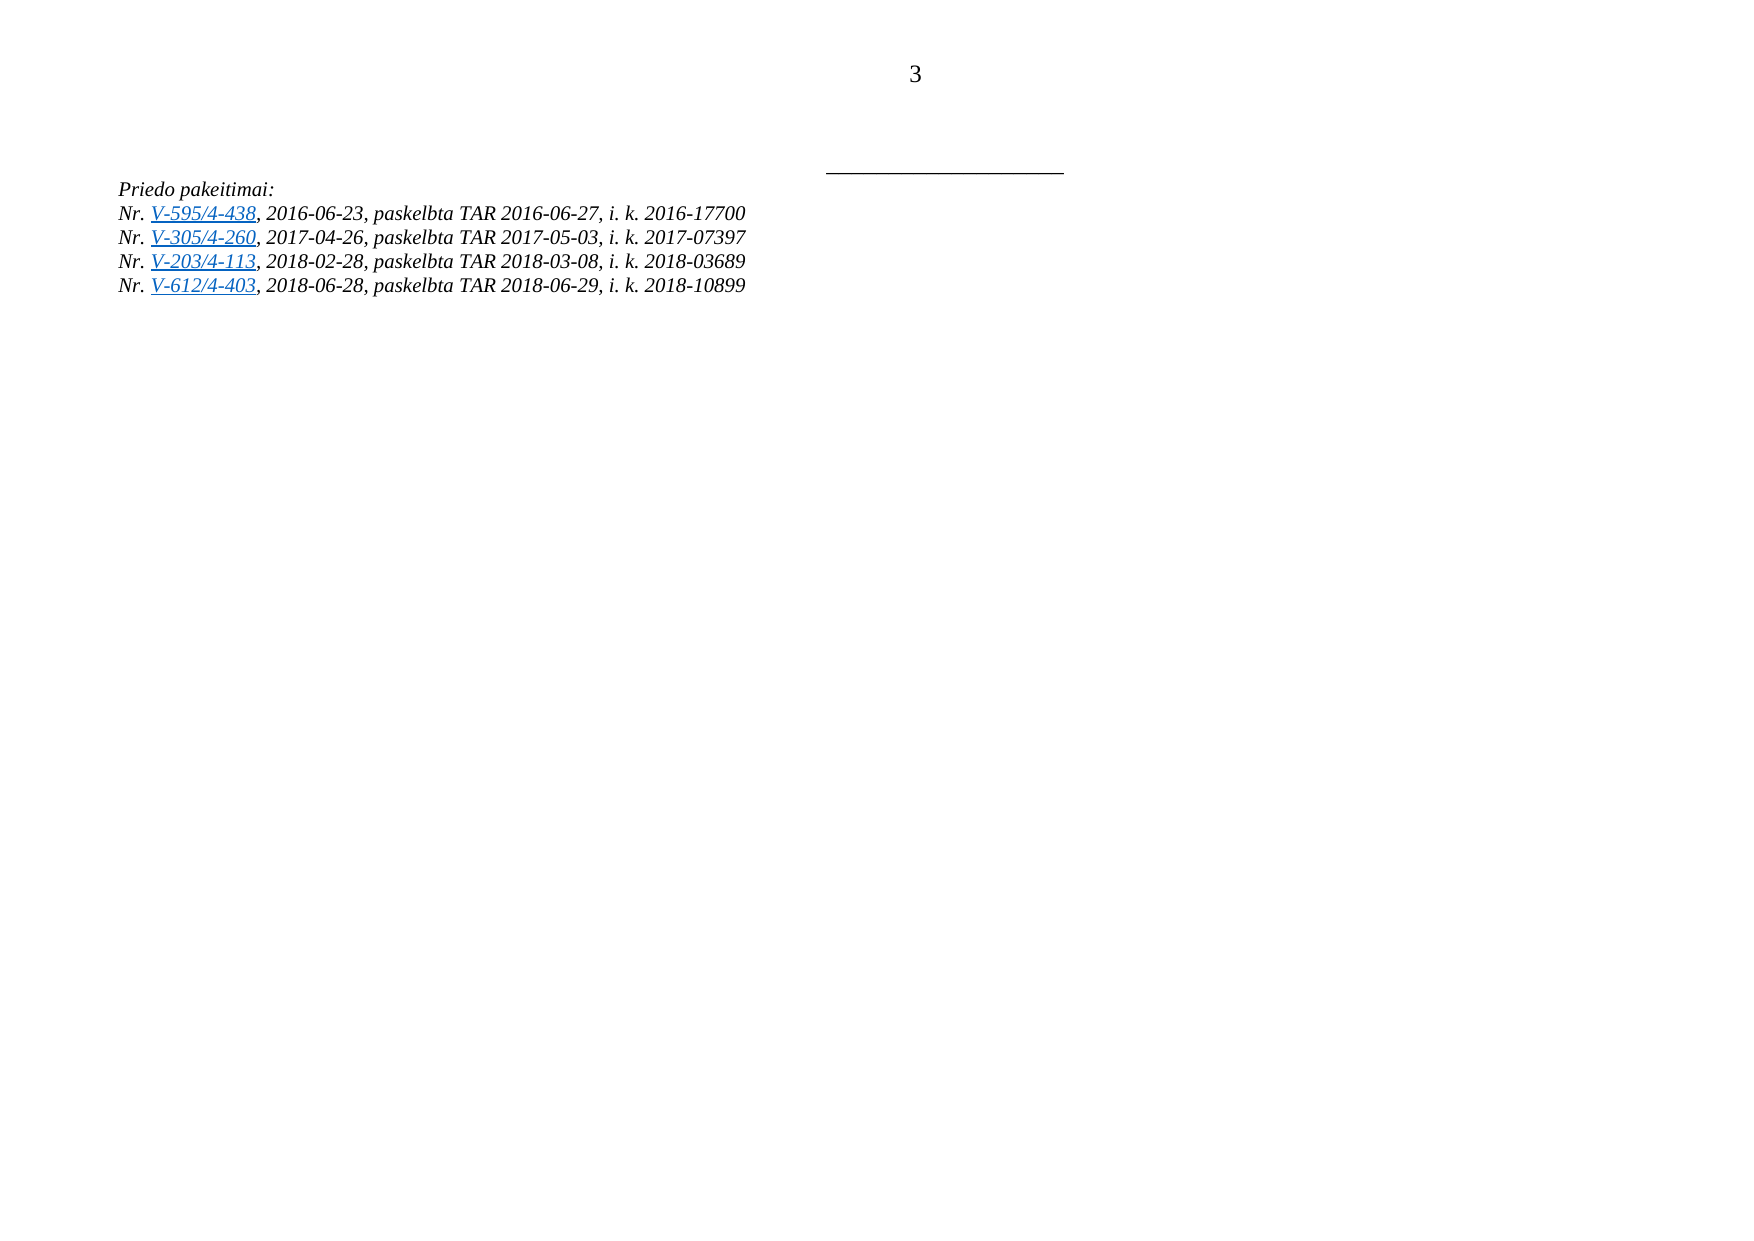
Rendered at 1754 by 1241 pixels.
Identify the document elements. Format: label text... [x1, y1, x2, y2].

text Nr. V-203/4-113, 2018-02-28, paskelbta TAR 2018-03-08, i. k. 2018-03689 [118, 249, 1713, 273]
text Priedo pakeitimai: [118, 176, 1713, 201]
text ___________________ [118, 148, 1713, 176]
text Nr. V-612/4-403, 2018-06-28, paskelbta TAR 2018-06-29, i. k. 2018-10899 [118, 273, 1713, 297]
text Nr. V-595/4-438, 2016-06-23, paskelbta TAR 2016-06-27, i. k. 2016-17700 [118, 201, 1713, 224]
text Nr. V-305/4-260, 2017-04-26, paskelbta TAR 2017-05-03, i. k. 2017-07397 [118, 224, 1713, 249]
